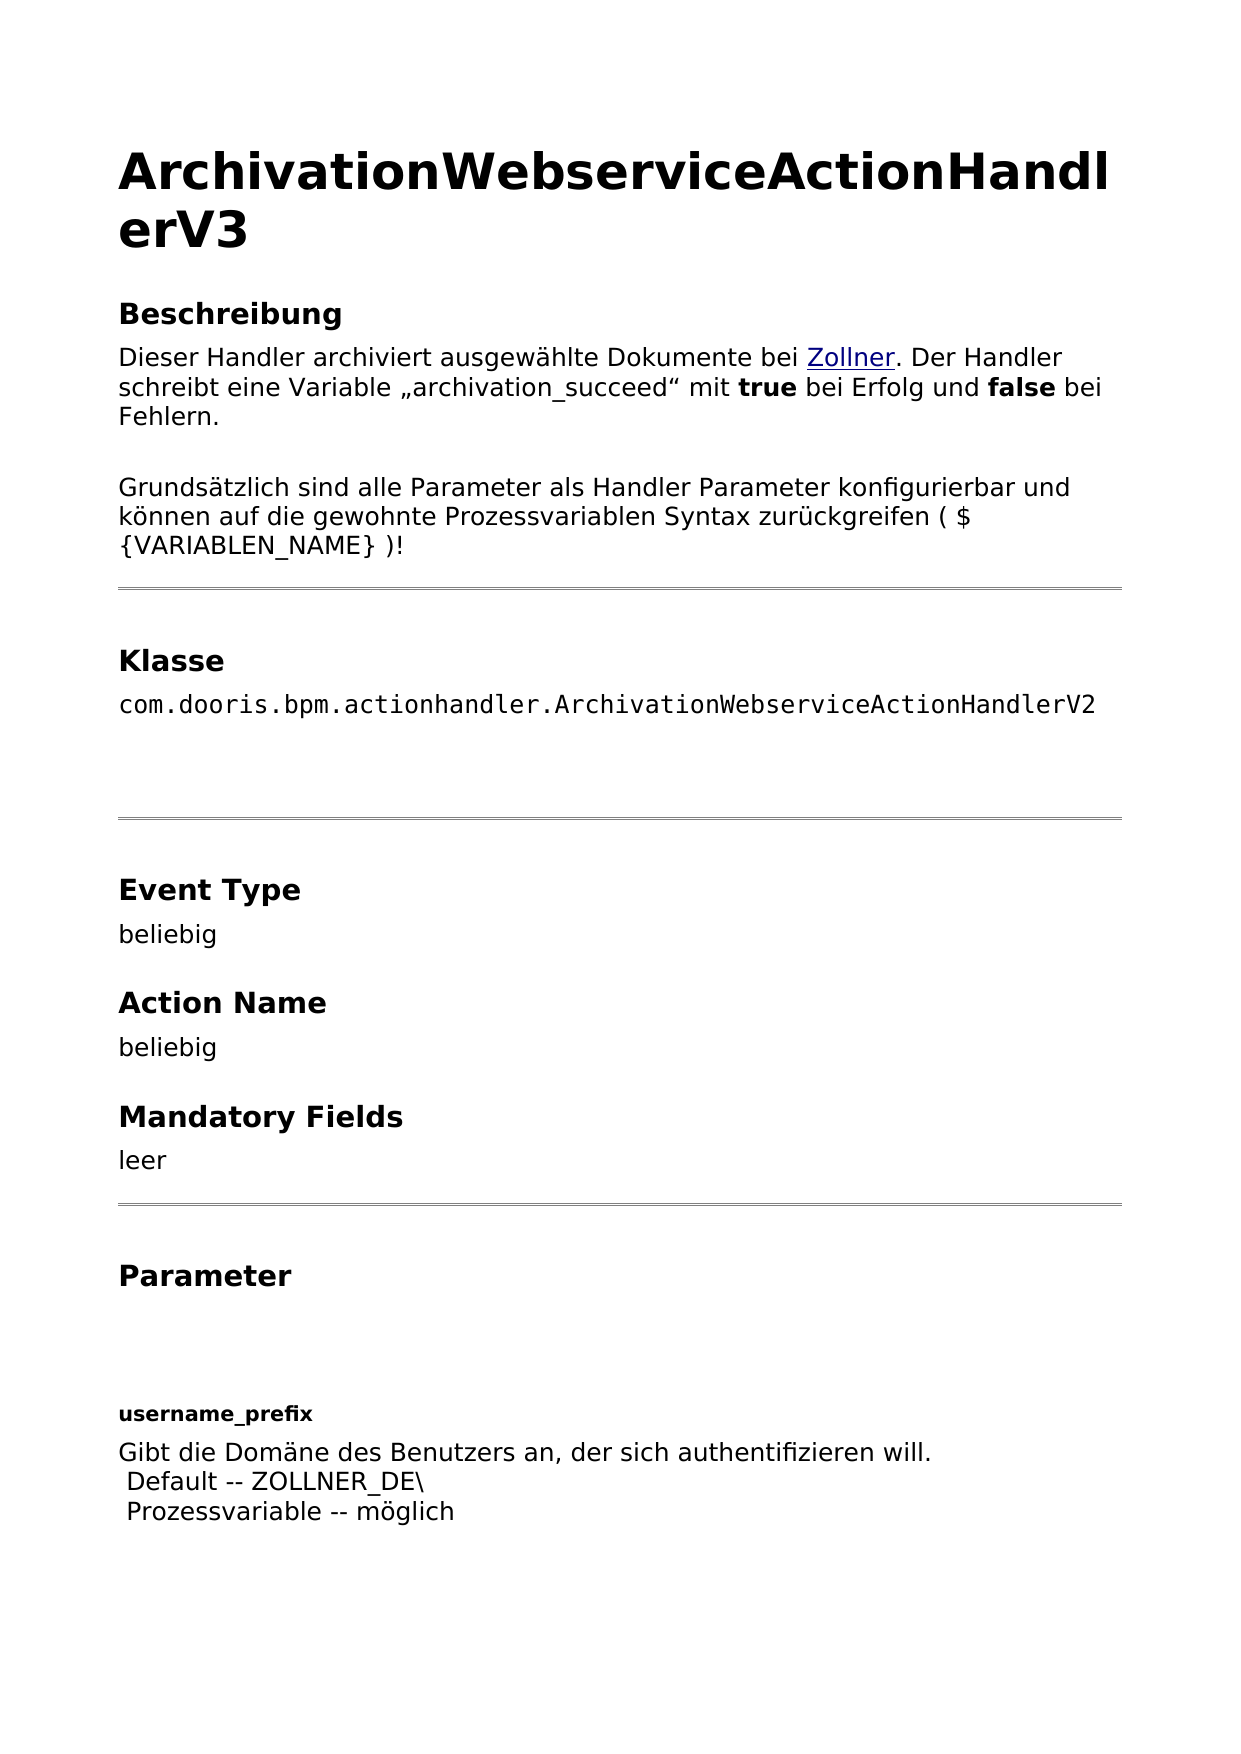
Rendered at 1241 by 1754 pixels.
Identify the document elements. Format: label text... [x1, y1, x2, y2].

subtitle Action Name [118, 987, 1122, 1021]
text Gibt die Domäne des Benutzers an, der sich authentifizieren will. Default -- ZOLLNER_DE\ Prozessvariable -- möglich [118, 1438, 1122, 1584]
text Grundsätzlich sind alle Parameter als Handler Parameter konfigurierbar und können auf die gewohnte Prozessvariablen Syntax zurückgreifen ( ${VARIABLEN_NAME} )! [118, 473, 1122, 560]
subtitle Parameter [118, 1259, 1122, 1293]
subtitle username_prefix [118, 1402, 1122, 1426]
text Dieser Handler archiviert ausgewählte Dokumente bei Zollner. Der Handler schreibt eine Variable „archivation_succeed“ mit true bei Erfolg und false bei Fehlern. [118, 343, 1122, 460]
text leer [118, 1146, 1122, 1176]
subtitle Klasse [118, 644, 1122, 678]
text beliebig [118, 1033, 1122, 1062]
text beliebig [118, 920, 1122, 949]
subtitle Mandatory Fields [118, 1100, 1122, 1134]
text com.dooris.bpm.actionhandler.ArchivationWebserviceActionHandlerV2 [118, 691, 1122, 720]
subtitle Event Type [118, 874, 1122, 908]
subtitle ArchivationWebserviceActionHandlerV3 [118, 143, 1122, 259]
subtitle Beschreibung [118, 297, 1122, 331]
